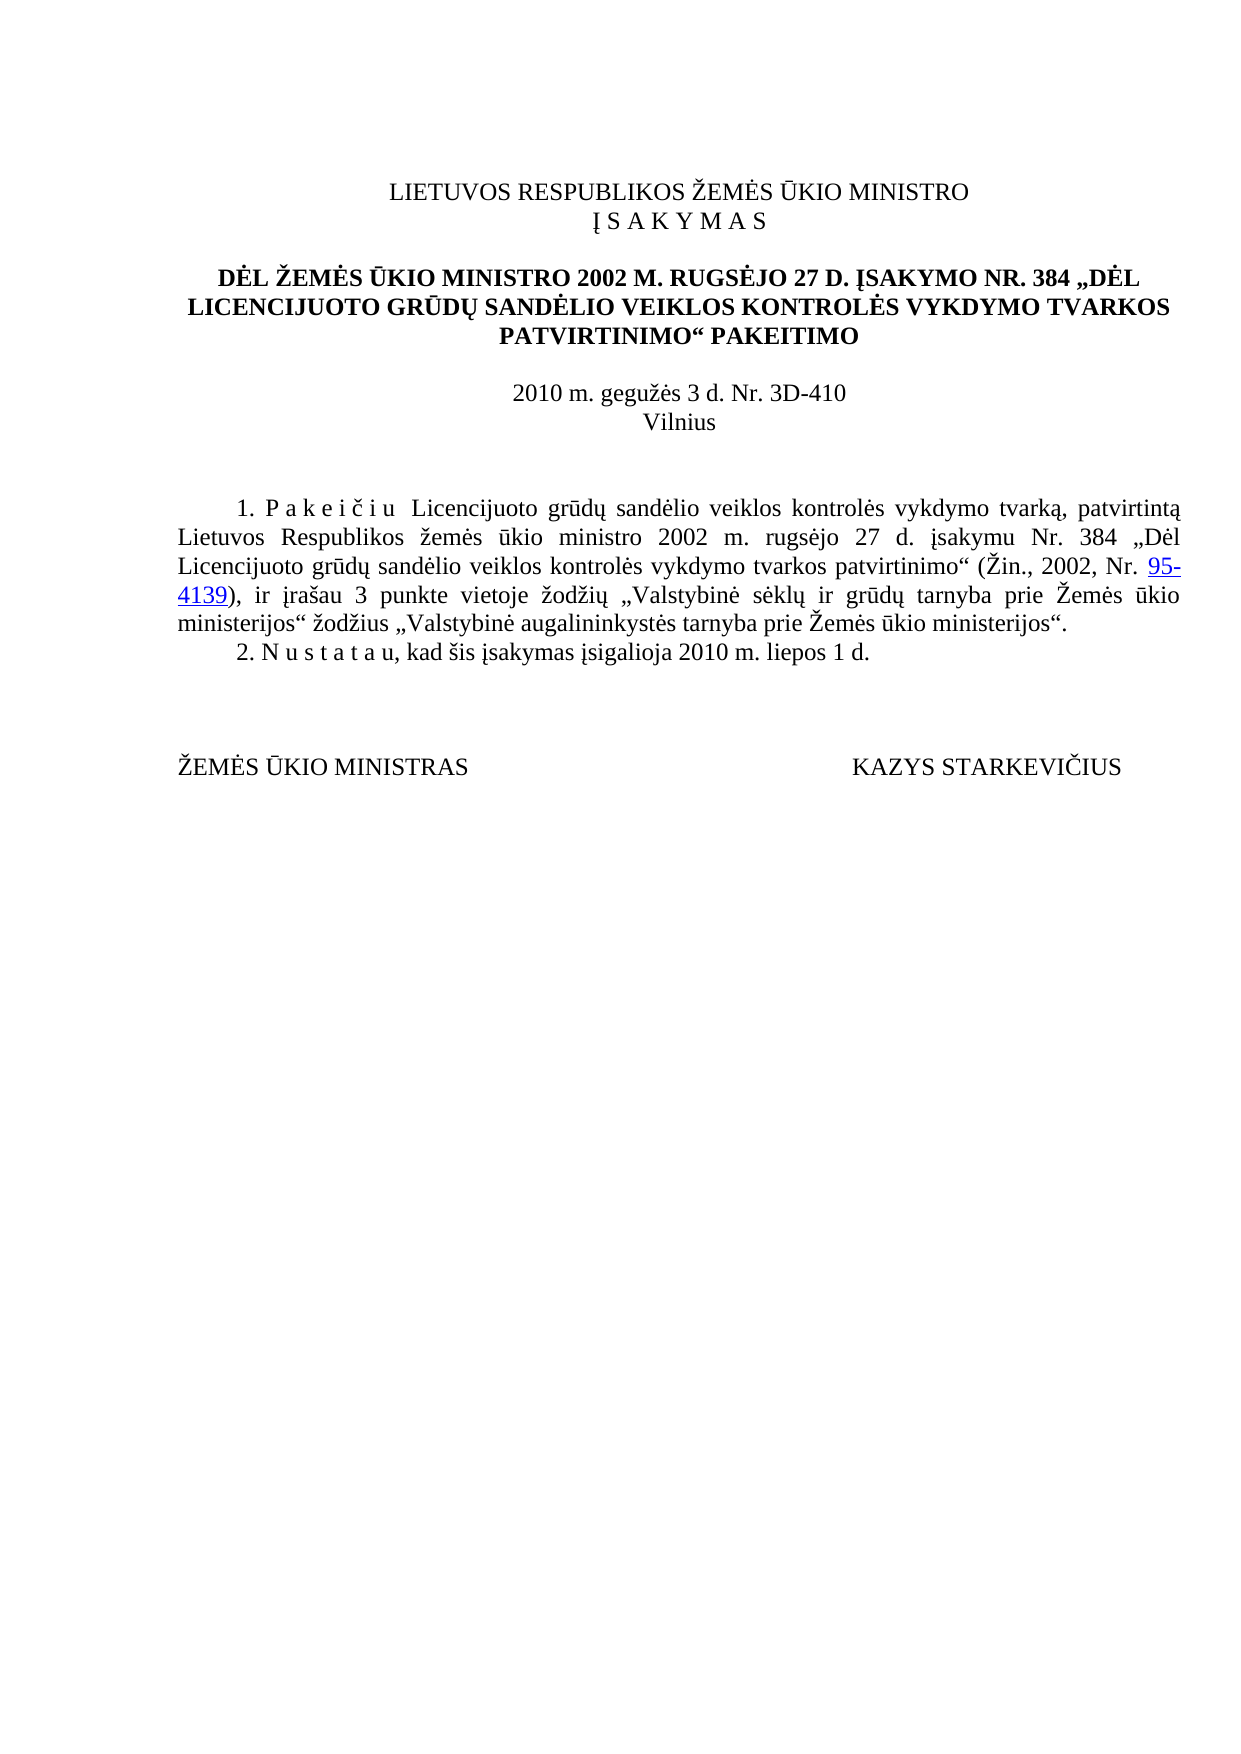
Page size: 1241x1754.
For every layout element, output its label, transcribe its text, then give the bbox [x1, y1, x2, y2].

text 2010 m. gegužės 3 d. Nr. 3D-410 [177, 378, 1181, 407]
text DĖL ŽEMĖS ŪKIO MINISTRO 2002 M. RUGSĖJO 27 D. ĮSAKYMO Nr. 384 „DĖL LICENCIJUOTO GRŪDŲ SANDĖLIO VEIKLOS KONTROLĖS VYKDYMO TVARKOS PATVIRTINIMO“ PAKEITIMO [177, 263, 1181, 350]
text Vilnius [177, 407, 1181, 436]
text 2. Nustatau, kad šis įsakymas įsigalioja 2010 m. liepos 1 d. [177, 637, 1181, 666]
text Žemės ūkio ministras Kazys Starkevičius [177, 752, 1181, 781]
text 1. Pakeičiu Licencijuoto grūdų sandėlio veiklos kontrolės vykdymo tvarką, patvirtintą Lietuvos Respublikos žemės ūkio ministro 2002 m. rugsėjo 27 d. įsakymu Nr. 384 „Dėl Licencijuoto grūdų sandėlio veiklos kontrolės vykdymo tvarkos patvirtinimo“ (Žin., 2002, Nr. 95-4139), ir įrašau 3 punkte vietoje žodžių „Valstybinė sėklų ir grūdų tarnyba prie Žemės ūkio ministerijos“ žodžius „Valstybinė augalininkystės tarnyba prie Žemės ūkio ministerijos“. [177, 493, 1181, 637]
text LIETUVOS RESPUBLIKOS ŽEMĖS ŪKIO MINISTRO [177, 177, 1181, 206]
text ĮSAKYMAS [177, 206, 1181, 235]
